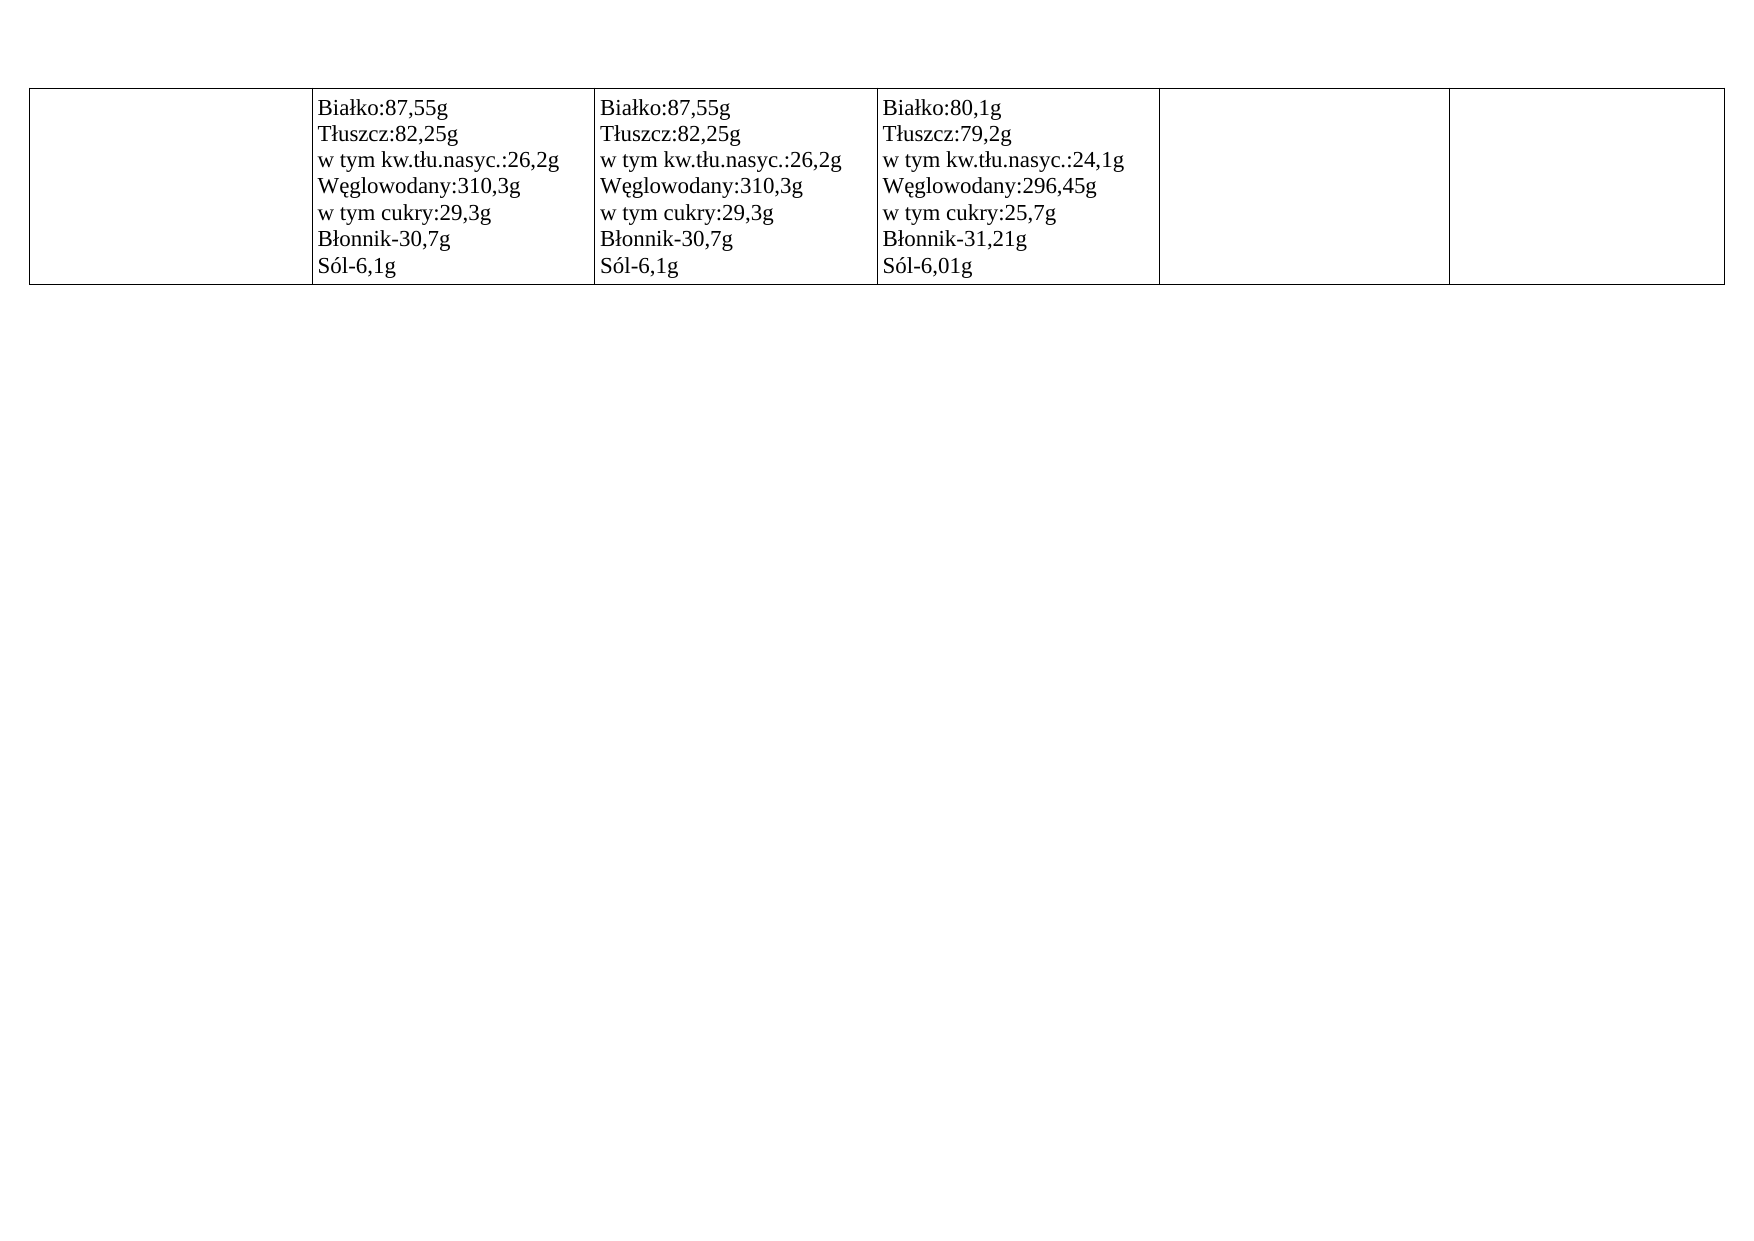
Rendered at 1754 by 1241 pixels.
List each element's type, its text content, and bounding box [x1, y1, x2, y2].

table_cell [1450, 89, 1724, 284]
table_cell Białko:87,55g Tłuszcz:82,25g w tym kw.tłu.nasyc.:26,2g Węglowodany:310,3g w tym cukry:29,3g Błonnik-30,7g Sól-6,1g [313, 89, 594, 284]
table_cell [30, 89, 312, 284]
table_cell Białko:87,55g Tłuszcz:82,25g w tym kw.tłu.nasyc.:26,2g Węglowodany:310,3g w tym cukry:29,3g Błonnik-30,7g Sól-6,1g [595, 89, 877, 284]
table_cell [1160, 89, 1449, 284]
table_cell Białko:80,1g Tłuszcz:79,2g w tym kw.tłu.nasyc.:24,1g Węglowodany:296,45g w tym cukry:25,7g Błonnik-31,21g Sól-6,01g [878, 89, 1159, 284]
